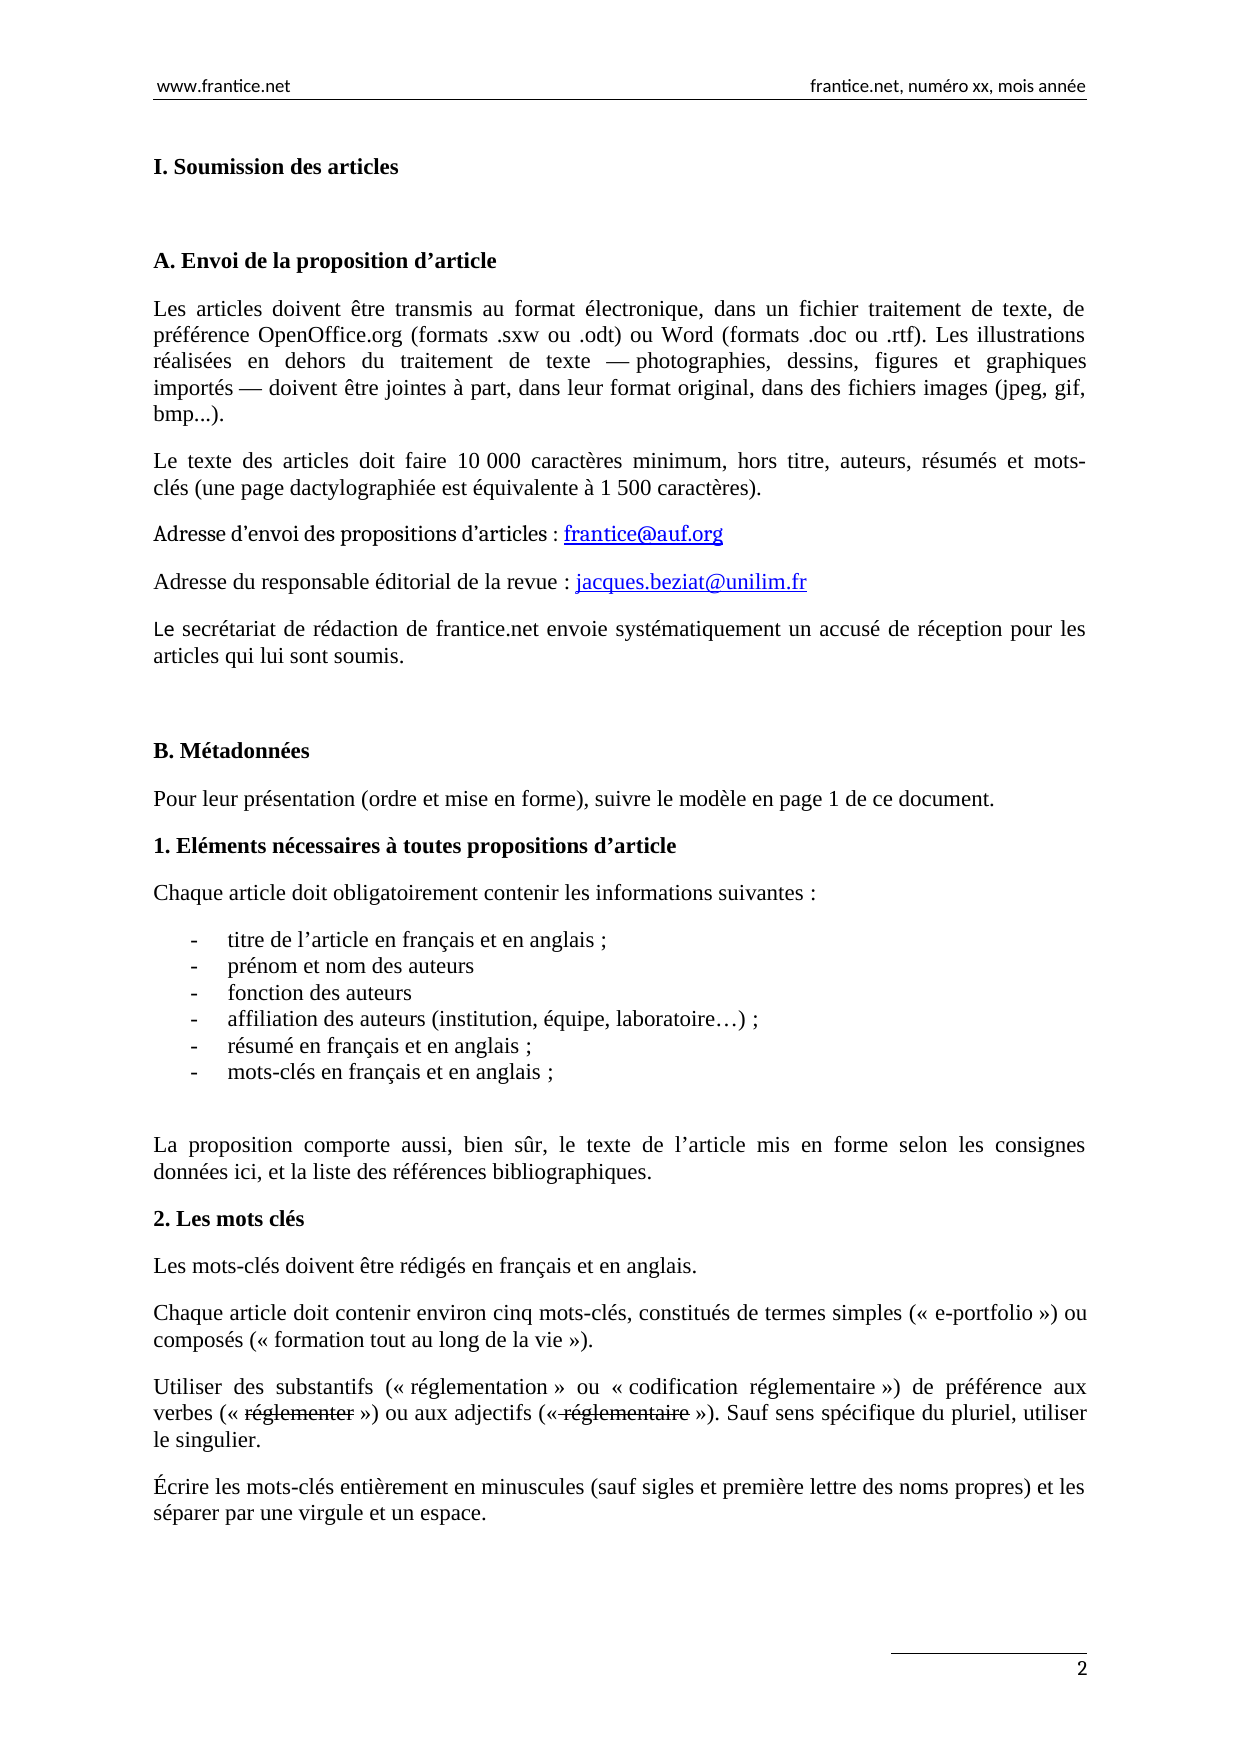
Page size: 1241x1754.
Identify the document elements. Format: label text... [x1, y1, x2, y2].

list fonction des auteurs [190, 979, 1087, 1005]
text La proposition comporte aussi, bien sûr, le texte de l’article mis en forme selon les consignes données ici, et la liste des références bibliographiques. [153, 1132, 1087, 1184]
list prénom et nom des auteurs [190, 953, 1087, 979]
list mots-clés en français et en anglais ; [190, 1058, 1087, 1084]
text Adresse du responsable éditorial de la revue : jacques.beziat@unilim.fr [153, 568, 1087, 594]
text I. Soumission des articles [153, 153, 1087, 179]
list titre de l’article en français et en anglais ; [190, 926, 1087, 953]
text Écrire les mots-clés entièrement en minuscules (sauf sigles et première lettre des noms propres) et les séparer par une virgule et un espace. [153, 1473, 1087, 1526]
text Utiliser des substantifs (« réglementation » ou « codification réglementaire ») de préférence aux verbes (« réglementer ») ou aux adjectifs (« réglementaire »). Sauf sens spécifique du pluriel, utiliser le singulier. [153, 1373, 1087, 1452]
text Chaque article doit contenir environ cinq mots-clés, constitués de termes simples (« e-portfolio ») ou composés (« formation tout au long de la vie »). [153, 1299, 1087, 1352]
list résumé en français et en anglais ; [190, 1032, 1087, 1058]
text Adresse d’envoi des propositions d’articles : frantice@auf.org [153, 521, 1087, 547]
text A. Envoi de la proposition d’article [153, 247, 1087, 274]
text 2. Les mots clés [153, 1205, 1087, 1231]
text Le texte des articles doit faire 10 000 caractères minimum, hors titre, auteurs, résumés et mots-clés (une page dactylographiée est équivalente à 1 500 caractères). [153, 447, 1087, 500]
text Le secrétariat de rédaction de frantice.net envoie systématiquement un accusé de réception pour les articles qui lui sont soumis. [153, 615, 1087, 669]
list affiliation des auteurs (institution, équipe, laboratoire…) ; [190, 1005, 1087, 1032]
text B. Métadonnées [153, 737, 1087, 764]
text Les articles doivent être transmis au format électronique, dans un fichier traitement de texte, de préférence OpenOffice.org (formats .sxw ou .odt) ou Word (formats .doc ou .rtf). Les illustrations réalisées en dehors du traitement de texte — photographies, dessins, figures et graphiques importés — doivent être jointes à part, dans leur format original, dans des fichiers images (jpeg, gif, bmp...). [153, 294, 1087, 426]
text Pour leur présentation (ordre et mise en forme), suivre le modèle en page 1 de ce document. [153, 785, 1087, 811]
text 1. Eléments nécessaires à toutes propositions d’article [153, 832, 1087, 858]
text Chaque article doit obligatoirement contenir les informations suivantes : [153, 879, 1087, 905]
text Les mots-clés doivent être rédigés en français et en anglais. [153, 1252, 1087, 1279]
